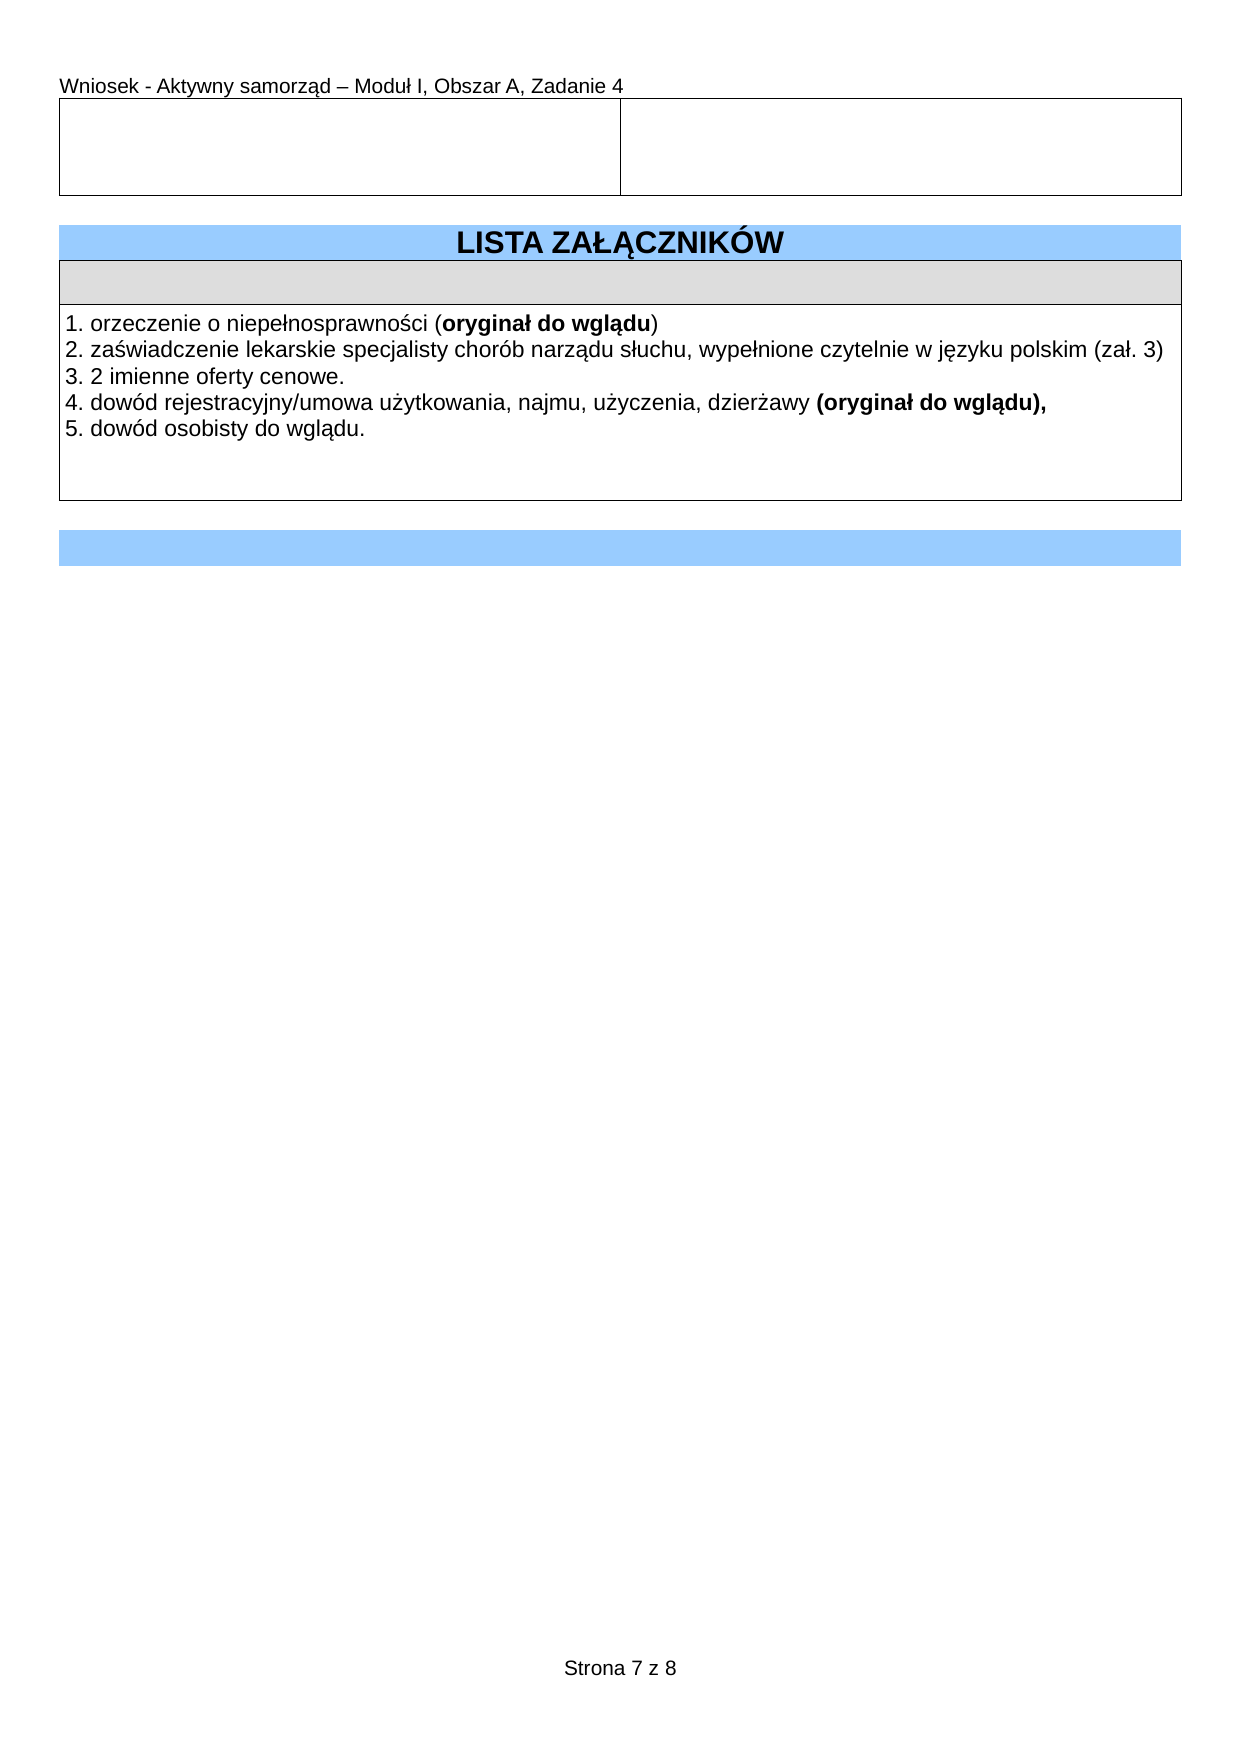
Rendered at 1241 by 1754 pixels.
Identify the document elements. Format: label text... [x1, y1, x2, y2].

table_cell 1. orzeczenie o niepełnosprawności (oryginał do wglądu) 2. zaświadczenie lekarskie specjalisty chorób narządu słuchu, wypełnione czytelnie w języku polskim (zał. 3) 3. 2 imienne oferty cenowe. 4. dowód rejestracyjny/umowa użytkowania, najmu, użyczenia, dzierżawy (oryginał do wglądu), 5. dowód osobisty do wglądu. [60, 305, 1181, 500]
table_cell [621, 99, 1181, 195]
table_header [60, 261, 1181, 304]
table_cell [60, 99, 620, 195]
subtitle LISTA ZAŁĄCZNIKÓW [59, 225, 1181, 260]
